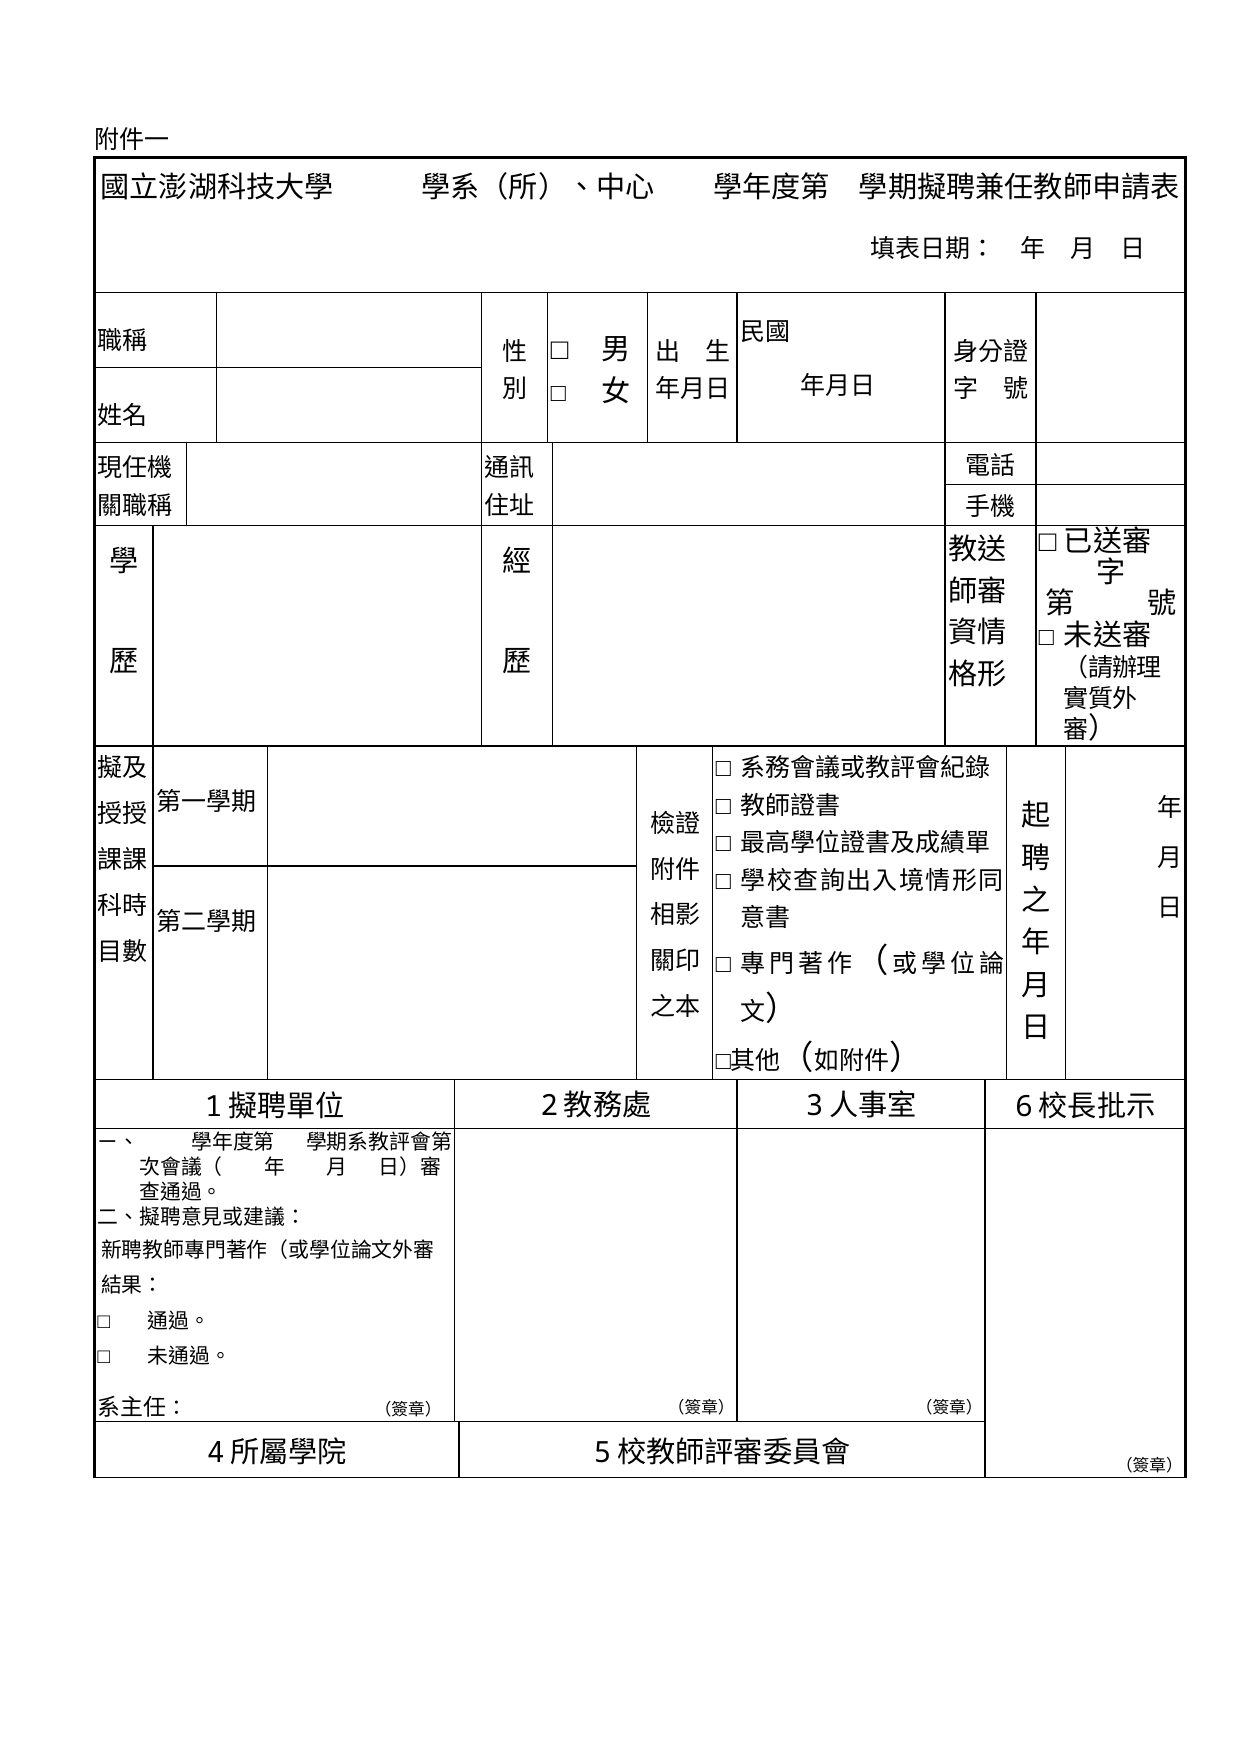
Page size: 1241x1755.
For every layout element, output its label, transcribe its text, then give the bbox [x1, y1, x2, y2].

table_cell 身分證 字 號 [946, 293, 1035, 442]
table_cell 民國 年月日 [738, 293, 944, 442]
table_cell [268, 867, 636, 1079]
table_cell 1擬聘單位 [96, 1080, 454, 1128]
table_cell 通訊 住址 [482, 443, 552, 524]
table_cell 男 女 [548, 293, 647, 442]
table_cell 手機 [946, 485, 1035, 524]
table_cell （簽章） [738, 1129, 984, 1421]
table_cell 第二學期 [154, 867, 267, 1079]
table_cell [1037, 443, 1184, 484]
table_cell [553, 526, 944, 745]
table_cell 4所屬學院 [96, 1422, 458, 1477]
table_cell [1037, 485, 1184, 524]
table_cell 3人事室 [738, 1080, 984, 1128]
table_cell 2教務處 [455, 1080, 736, 1128]
table_cell [217, 293, 481, 367]
table_cell 已送審 字 第 號 未送審（請辦理實質外審） [1037, 526, 1184, 745]
table_cell 系務會議或教評會紀錄 教師證書 最高學位證書及成績單 學校查詢出入境情形同意書 專門著作（或學位論文） □其他（如附件） [713, 747, 1006, 1079]
table_cell 6校長批示 [986, 1080, 1184, 1128]
table_cell [268, 747, 636, 865]
table_cell 學 歷 [96, 526, 152, 745]
table_cell 5校教師評審委員會 [460, 1422, 984, 1477]
table_cell （簽章） [986, 1129, 1184, 1477]
table_cell 職稱 [96, 293, 216, 367]
table_cell 性 別 [482, 293, 547, 442]
table_cell [187, 443, 481, 524]
table_cell 姓名 [96, 368, 216, 442]
table_cell [553, 443, 944, 524]
table_cell 年 月 日 [1066, 747, 1184, 1079]
text 附件一 [94, 118, 1169, 156]
table_cell 經 歷 [482, 526, 552, 745]
table_cell 教送 師審 資情 格形 [946, 526, 1035, 745]
table_cell 檢證 附件 相影 關印 之本 [637, 747, 712, 1079]
table_header 國立澎湖科技大學 學系（所）、中心 學年度第 學期擬聘兼任教師申請表 填表日期： 年 月 日 [96, 159, 1184, 292]
table_cell [1037, 293, 1184, 442]
table_cell [154, 526, 481, 745]
table_cell 出 生 年月日 [648, 293, 736, 442]
table_cell ㄧ、 學年度第 學期系教評會第 次會議（ 年 月 日）審查通過。 二、擬聘意見或建議： 新聘教師專門著作（或學位論文外審結果： 通過。 未通過。 系主任： （簽章） [96, 1129, 454, 1421]
table_cell 擬及 授授 課課 科時 目數 [96, 747, 152, 1079]
table_cell 第一學期 [154, 747, 267, 865]
table_cell 現任機關職稱 [96, 443, 186, 524]
table_cell 起聘之年月日 [1007, 747, 1065, 1079]
table_cell （簽章） [455, 1129, 736, 1421]
table_cell 電話 [946, 443, 1035, 484]
table_cell [217, 368, 481, 442]
